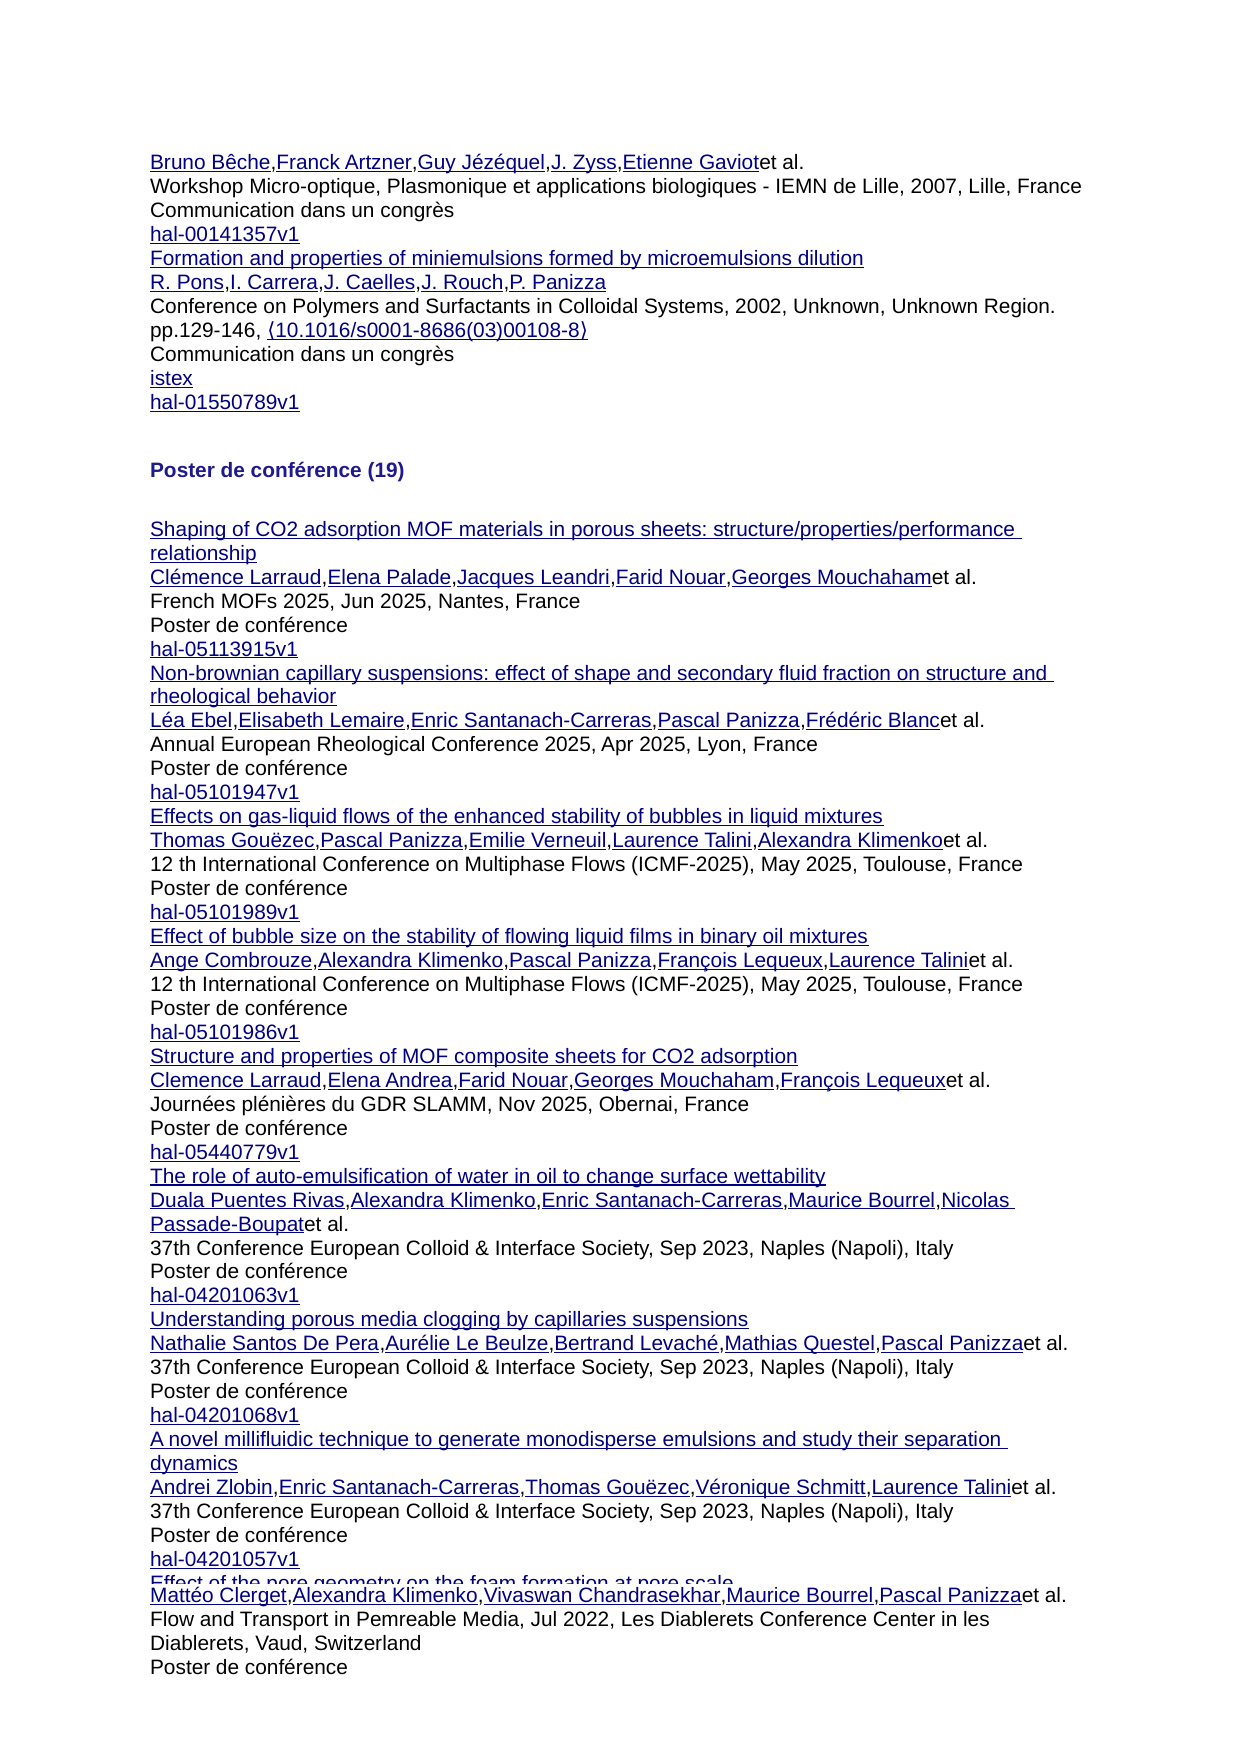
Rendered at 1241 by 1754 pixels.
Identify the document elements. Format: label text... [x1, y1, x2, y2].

table_cell The role of auto-emulsification of water in oil to change surface wettability Duala Puentes Rivas,Alexandra Klimenko,Enric Santanach-Carreras,Maurice Bourrel,Nicolas Passade-Boupatet al. 37th Conference European Colloid & Interface Society, Sep 2023, Naples (Napoli), Italy Poster de conférence hal-04201063v1 [150, 1164, 1090, 1307]
table_cell Formation and properties of miniemulsions formed by microemulsions dilution R. Pons,I. Carrera,J. Caelles,J. Rouch,P. Panizza Conference on Polymers and Surfactants in Colloidal Systems, 2002, Unknown, Unknown Region. pp.129-146, ⟨10.1016/s0001-8686(03)00108-8⟩ Communication dans un congrès istex hal-01550789v1 [150, 246, 1090, 413]
table_cell Effects on gas-liquid flows of the enhanced stability of bubbles in liquid mixtures Thomas Gouëzec,Pascal Panizza,Emilie Verneuil,Laurence Talini,Alexandra Klimenkoet al. 12 th International Conference on Multiphase Flows (ICMF-2025), May 2025, Toulouse, France Poster de conférence hal-05101989v1 [150, 804, 1090, 924]
table_cell Bruno Bêche,Franck Artzner,Guy Jézéquel,J. Zyss,Etienne Gaviotet al. Workshop Micro-optique, Plasmonique et applications biologiques - IEMN de Lille, 2007, Lille, France Communication dans un congrès hal-00141357v1 [150, 150, 1090, 246]
table_cell Effect of bubble size on the stability of flowing liquid films in binary oil mixtures Ange Combrouze,Alexandra Klimenko,Pascal Panizza,François Lequeux,Laurence Taliniet al. 12 th International Conference on Multiphase Flows (ICMF-2025), May 2025, Toulouse, France Poster de conférence hal-05101986v1 [150, 924, 1090, 1044]
table_cell Non-brownian capillary suspensions: effect of shape and secondary fluid fraction on structure and rheological behavior Léa Ebel,Elisabeth Lemaire,Enric Santanach-Carreras,Pascal Panizza,Frédéric Blancet al. Annual European Rheological Conference 2025, Apr 2025, Lyon, France Poster de conférence hal-05101947v1 [150, 660, 1090, 804]
table_cell A novel millifluidic technique to generate monodisperse emulsions and study their separation dynamics Andrei Zlobin,Enric Santanach-Carreras,Thomas Gouëzec,Véronique Schmitt,Laurence Taliniet al. 37th Conference European Colloid & Interface Society, Sep 2023, Naples (Napoli), Italy Poster de conférence hal-04201057v1 [150, 1427, 1090, 1571]
table_header Shaping of CO2 adsorption MOF materials in porous sheets: structure/properties/performance relationship Clémence Larraud,Elena Palade,Jacques Leandri,Farid Nouar,Georges Mouchahamet al. French MOFs 2025, Jun 2025, Nantes, France Poster de conférence hal-05113915v1 [150, 517, 1090, 660]
table_cell Structure and properties of MOF composite sheets for CO2 adsorption Clemence Larraud,Elena Andrea,Farid Nouar,Georges Mouchaham,François Lequeuxet al. Journées plénières du GDR SLAMM, Nov 2025, Obernai, France Poster de conférence hal-05440779v1 [150, 1044, 1090, 1163]
table_cell Understanding porous media clogging by capillaries suspensions Nathalie Santos De Pera,Aurélie Le Beulze,Bertrand Levaché,Mathias Questel,Pascal Panizzaet al. 37th Conference European Colloid & Interface Society, Sep 2023, Naples (Napoli), Italy Poster de conférence hal-04201068v1 [150, 1307, 1090, 1427]
subtitle Poster de conférence (19) [150, 458, 1090, 482]
table_cell Effect of the pore geometry on the foam formation at pore scale Mattéo Clerget,Alexandra Klimenko,Vivaswan Chandrasekhar,Maurice Bourrel,Pascal Panizzaet al. Flow and Transport in Pemreable Media, Jul 2022, Les Diablerets Conference Center in les Diablerets, Vaud, Switzerland Poster de conférence [150, 1571, 1090, 1679]
